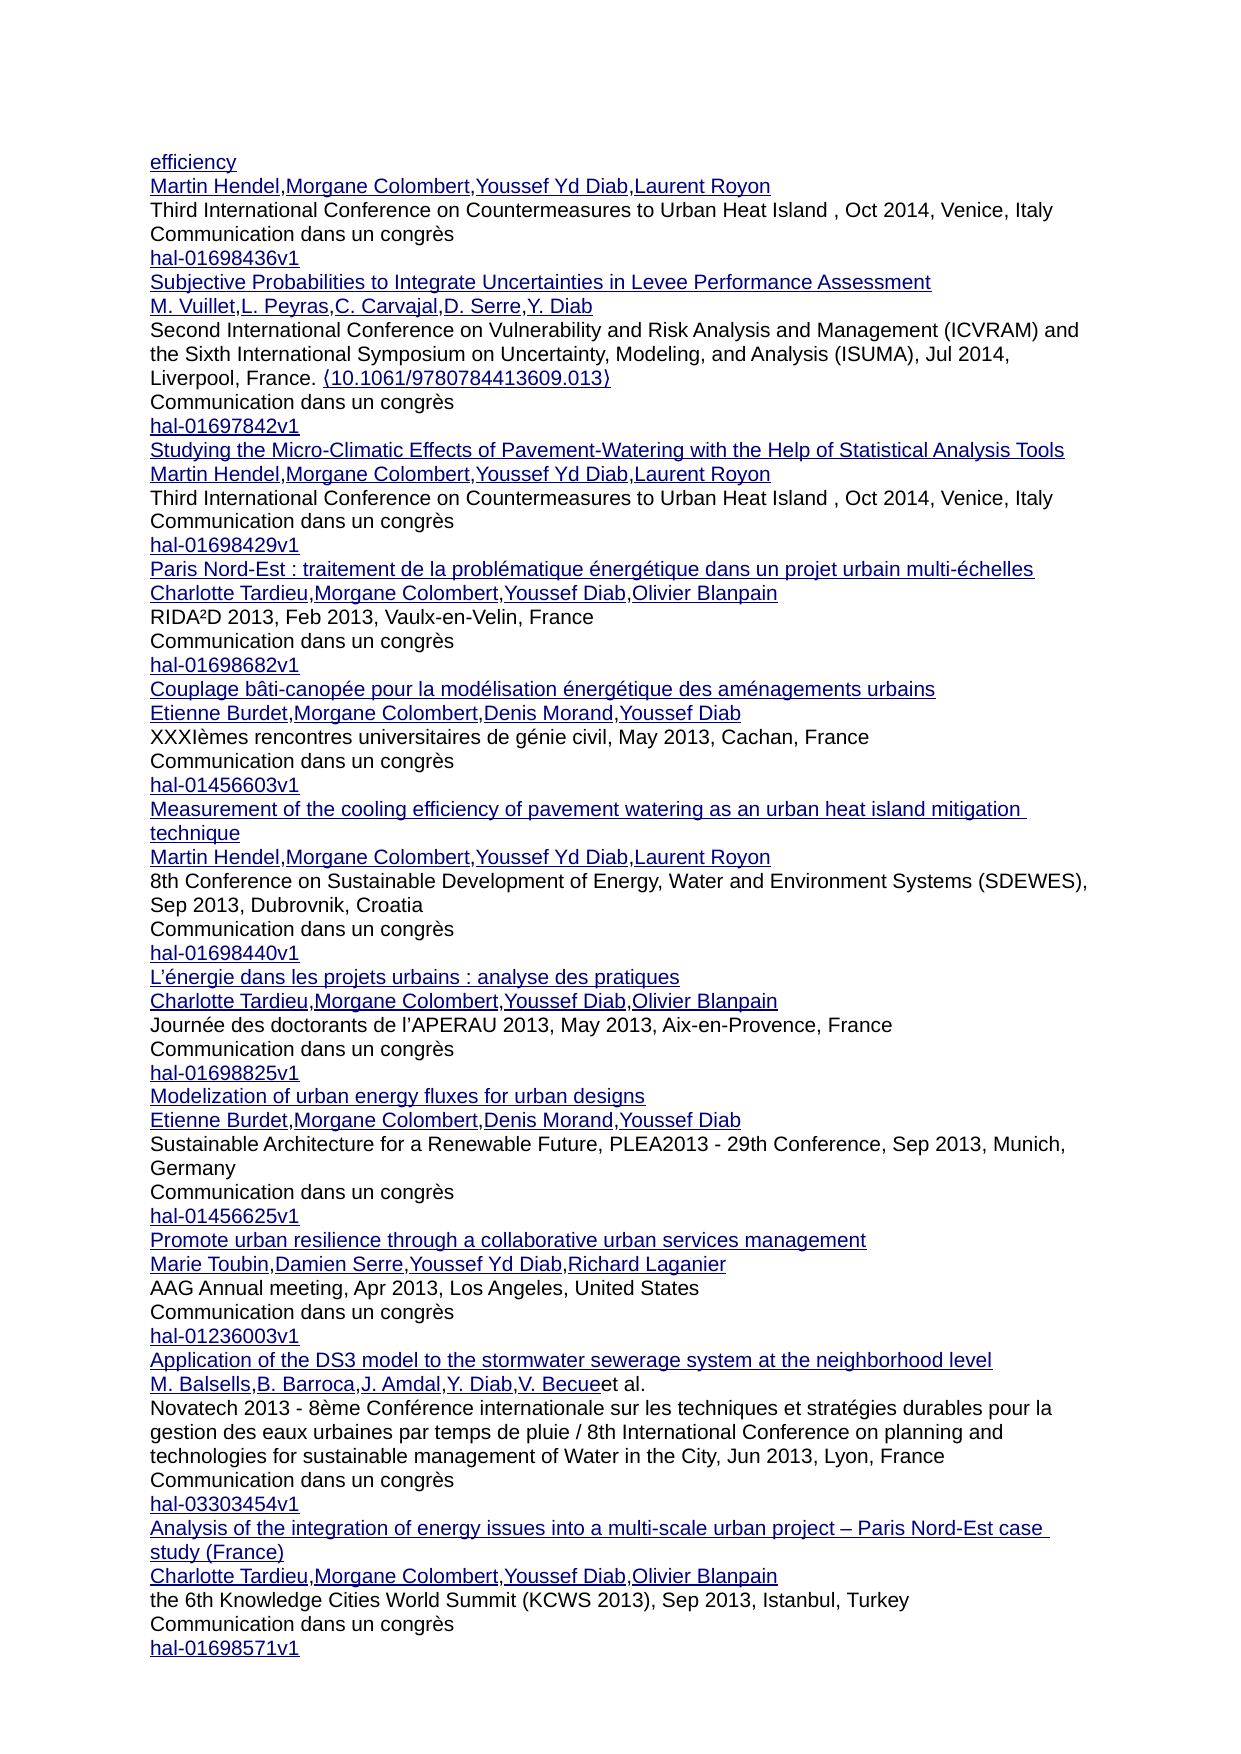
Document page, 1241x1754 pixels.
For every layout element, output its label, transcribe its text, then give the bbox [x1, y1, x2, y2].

table_cell Couplage bâti-canopée pour la modélisation énergétique des aménagements urbains Etienne Burdet,Morgane Colombert,Denis Morand,Youssef Diab XXXIèmes rencontres universitaires de génie civil, May 2013, Cachan, France Communication dans un congrès hal-01456603v1 [150, 677, 1090, 797]
table_cell Studying the Micro-Climatic Effects of Pavement-Watering with the Help of Statistical Analysis Tools Martin Hendel,Morgane Colombert,Youssef Yd Diab,Laurent Royon Third International Conference on Countermeasures to Urban Heat Island , Oct 2014, Venice, Italy Communication dans un congrès hal-01698429v1 [150, 438, 1090, 557]
table_cell Subjective Probabilities to Integrate Uncertainties in Levee Performance Assessment M. Vuillet,L. Peyras,C. Carvajal,D. Serre,Y. Diab Second International Conference on Vulnerability and Risk Analysis and Management (ICVRAM) and the Sixth International Symposium on Uncertainty, Modeling, and Analysis (ISUMA), Jul 2014, Liverpool, France. ⟨10.1061/9780784413609.013⟩ Communication dans un congrès hal-01697842v1 [150, 270, 1090, 437]
table_cell Application of the DS3 model to the stormwater sewerage system at the neighborhood level M. Balsells,B. Barroca,J. Amdal,Y. Diab,V. Becueet al. Novatech 2013 - 8ème Conférence internationale sur les techniques et stratégies durables pour la gestion des eaux urbaines par temps de pluie / 8th International Conference on planning and technologies for sustainable management of Water in the City, Jun 2013, Lyon, France Communication dans un congrès hal-03303454v1 [150, 1348, 1090, 1516]
table_cell Modelization of urban energy fluxes for urban designs Etienne Burdet,Morgane Colombert,Denis Morand,Youssef Diab Sustainable Architecture for a Renewable Future, PLEA2013 - 29th Conference, Sep 2013, Munich, Germany Communication dans un congrès hal-01456625v1 [150, 1084, 1090, 1228]
table_cell Analysis of the integration of energy issues into a multi-scale urban project – Paris Nord-Est case study (France) Charlotte Tardieu,Morgane Colombert,Youssef Diab,Olivier Blanpain the 6th Knowledge Cities World Summit (KCWS 2013), Sep 2013, Istanbul, Turkey Communication dans un congrès hal-01698571v1 [150, 1516, 1090, 1659]
table_cell Promote urban resilience through a collaborative urban services management Marie Toubin,Damien Serre,Youssef Yd Diab,Richard Laganier AAG Annual meeting, Apr 2013, Los Angeles, United States Communication dans un congrès hal-01236003v1 [150, 1228, 1090, 1348]
table_cell Measurement of the cooling efficiency of pavement watering as an urban heat island mitigation technique Martin Hendel,Morgane Colombert,Youssef Yd Diab,Laurent Royon 8th Conference on Sustainable Development of Energy, Water and Environment Systems (SDEWES), Sep 2013, Dubrovnik, Croatia Communication dans un congrès hal-01698440v1 [150, 797, 1090, 964]
table_cell L’énergie dans les projets urbains : analyse des pratiques Charlotte Tardieu,Morgane Colombert,Youssef Diab,Olivier Blanpain Journée des doctorants de l’APERAU 2013, May 2013, Aix-en-Provence, France Communication dans un congrès hal-01698825v1 [150, 965, 1090, 1084]
table_cell Paris Nord-Est : traitement de la problématique énergétique dans un projet urbain multi-échelles Charlotte Tardieu,Morgane Colombert,Youssef Diab,Olivier Blanpain RIDA²D 2013, Feb 2013, Vaulx-en-Velin, France Communication dans un congrès hal-01698682v1 [150, 557, 1090, 677]
table_cell efficiency Martin Hendel,Morgane Colombert,Youssef Yd Diab,Laurent Royon Third International Conference on Countermeasures to Urban Heat Island , Oct 2014, Venice, Italy Communication dans un congrès hal-01698436v1 [150, 150, 1090, 270]
